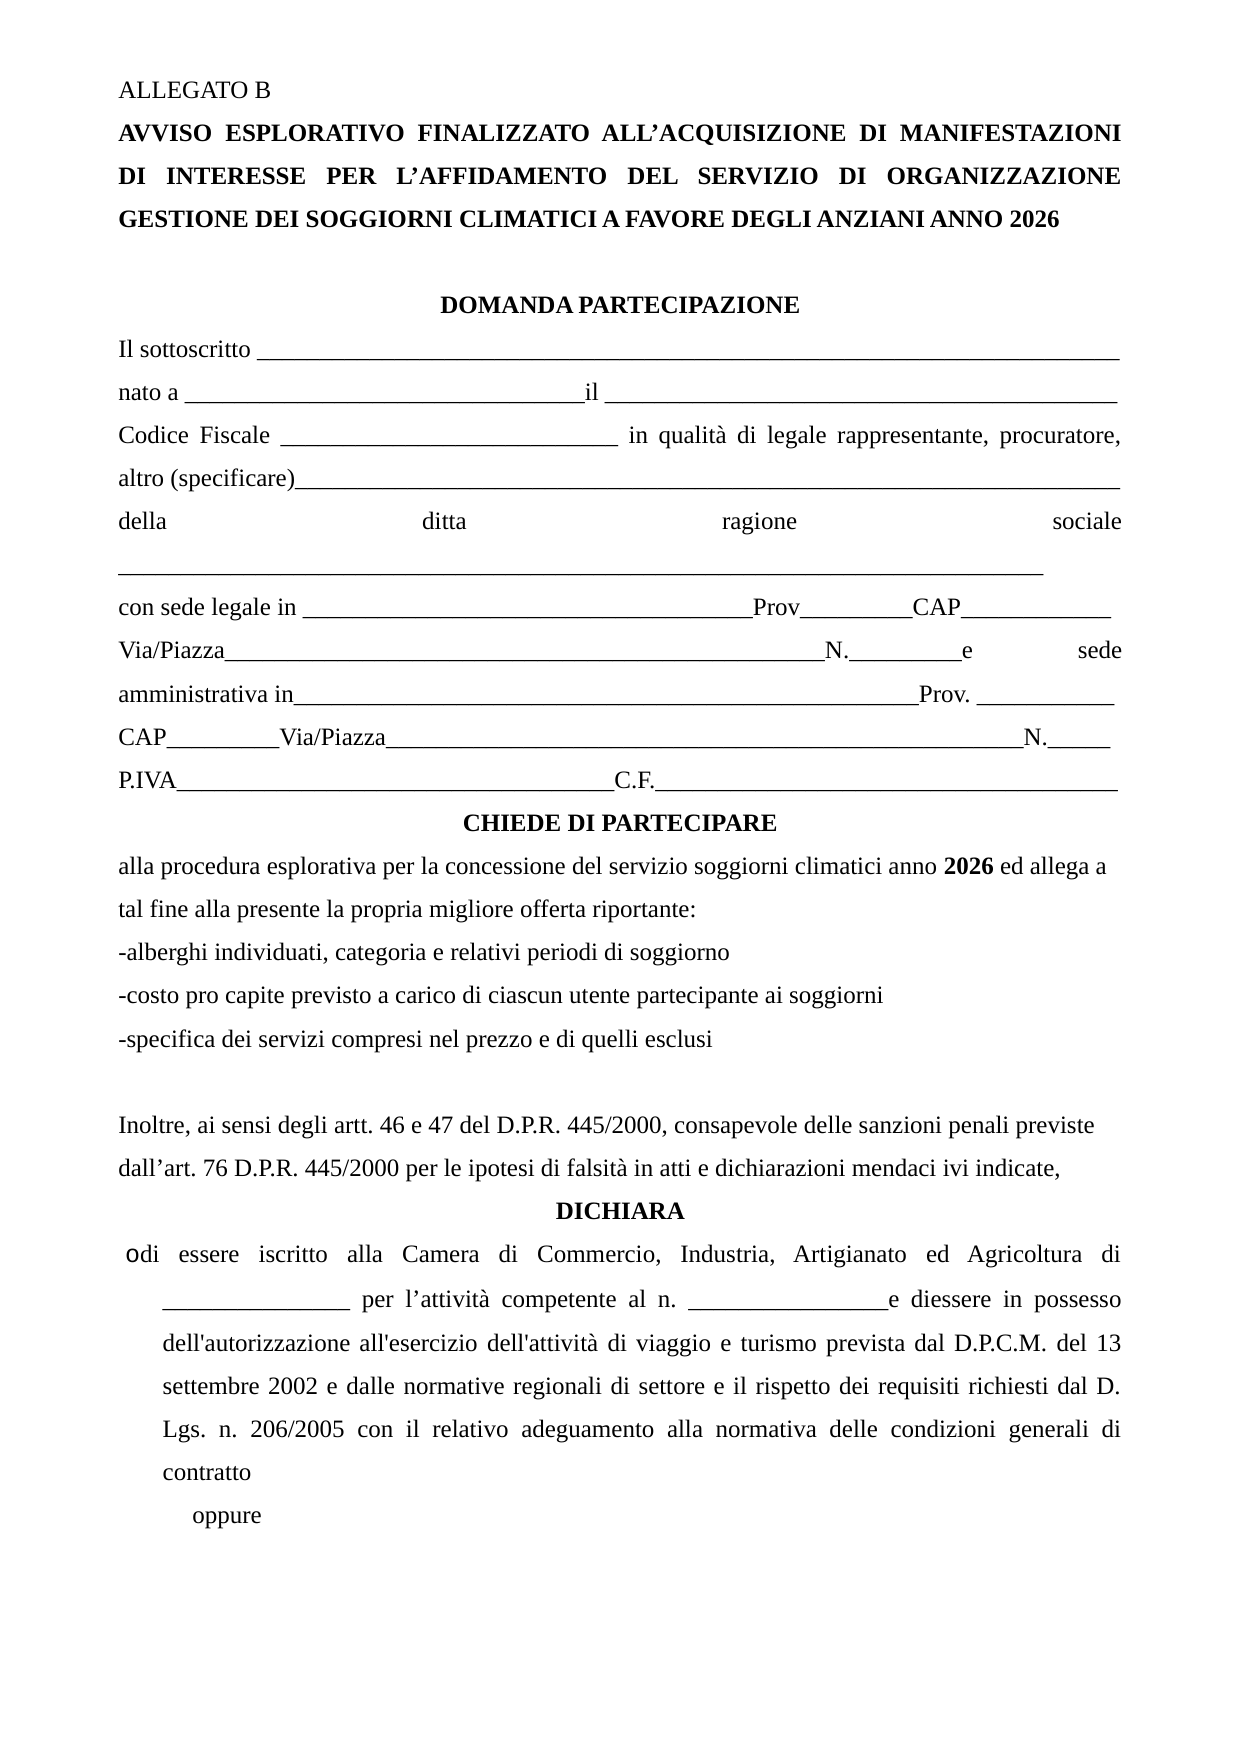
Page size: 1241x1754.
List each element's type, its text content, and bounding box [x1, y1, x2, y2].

text nato a ________________________________il _________________________________________ [118, 377, 1122, 406]
list specifica dei servizi compresi nel prezzo e di quelli esclusi [118, 1024, 1122, 1052]
text Codice Fiscale ___________________________ in qualità di legale rappresentante, procuratore, altro (specificare)__________________________________________________________________ [118, 420, 1122, 492]
text della ditta ragione sociale __________________________________________________________________________ [118, 506, 1122, 578]
text P.IVA___________________________________C.F._____________________________________ [118, 765, 1122, 794]
text CAP_________Via/Piazza___________________________________________________N._____ [118, 722, 1122, 751]
text DOMANDA PARTECIPAZIONE [118, 291, 1122, 319]
text con sede legale in ____________________________________Prov_________CAP____________ [118, 592, 1122, 621]
list alberghi individuati, categoria e relativi periodi di soggiorno [118, 937, 1122, 966]
text CHIEDE DI PARTECIPARE [118, 808, 1122, 837]
list di essere iscritto alla Camera di Commercio, Industria, Artigianato ed Agricoltura di _______________ per l’attività competente al n. ________________e diessere in possesso dell'autorizzazione all'esercizio dell'attività di viaggio e turismo prevista dal D.P.C.M. del 13 settembre 2002 e dalle normative regionali di settore e il rispetto dei requisiti richiesti dal D. Lgs. n. 206/2005 con il relativo adeguamento alla normativa delle condizioni generali di contratto [125, 1239, 1122, 1486]
text oppure [192, 1500, 1122, 1529]
text DICHIARA [118, 1196, 1122, 1225]
text Il sottoscritto _____________________________________________________________________ [118, 334, 1122, 362]
text AVVISO ESPLORATIVO FINALIZZATO ALL’ACQUISIZIONE DI MANIFESTAZIONI DI INTERESSE PER L’AFFIDAMENTO DEL SERVIZIO DI ORGANIZZAZIONE GESTIONE DEI SOGGIORNI CLIMATICI A FAVORE DEGLI ANZIANI ANNO 2026 [118, 118, 1122, 233]
text Inoltre, ai sensi degli artt. 46 e 47 del D.P.R. 445/2000, consapevole delle sanzioni penali previste dall’art. 76 D.P.R. 445/2000 per le ipotesi di falsità in atti e dichiarazioni mendaci ivi indicate, [118, 1110, 1122, 1182]
list costo pro capite previsto a carico di ciascun utente partecipante ai soggiorni [118, 981, 1122, 1009]
text alla procedura esplorativa per la concessione del servizio soggiorni climatici anno 2026 ed allega a tal fine alla presente la propria migliore offerta riportante: [118, 851, 1122, 923]
text Via/Piazza________________________________________________N._________e sede amministrativa in__________________________________________________Prov. ___________ [118, 636, 1122, 707]
